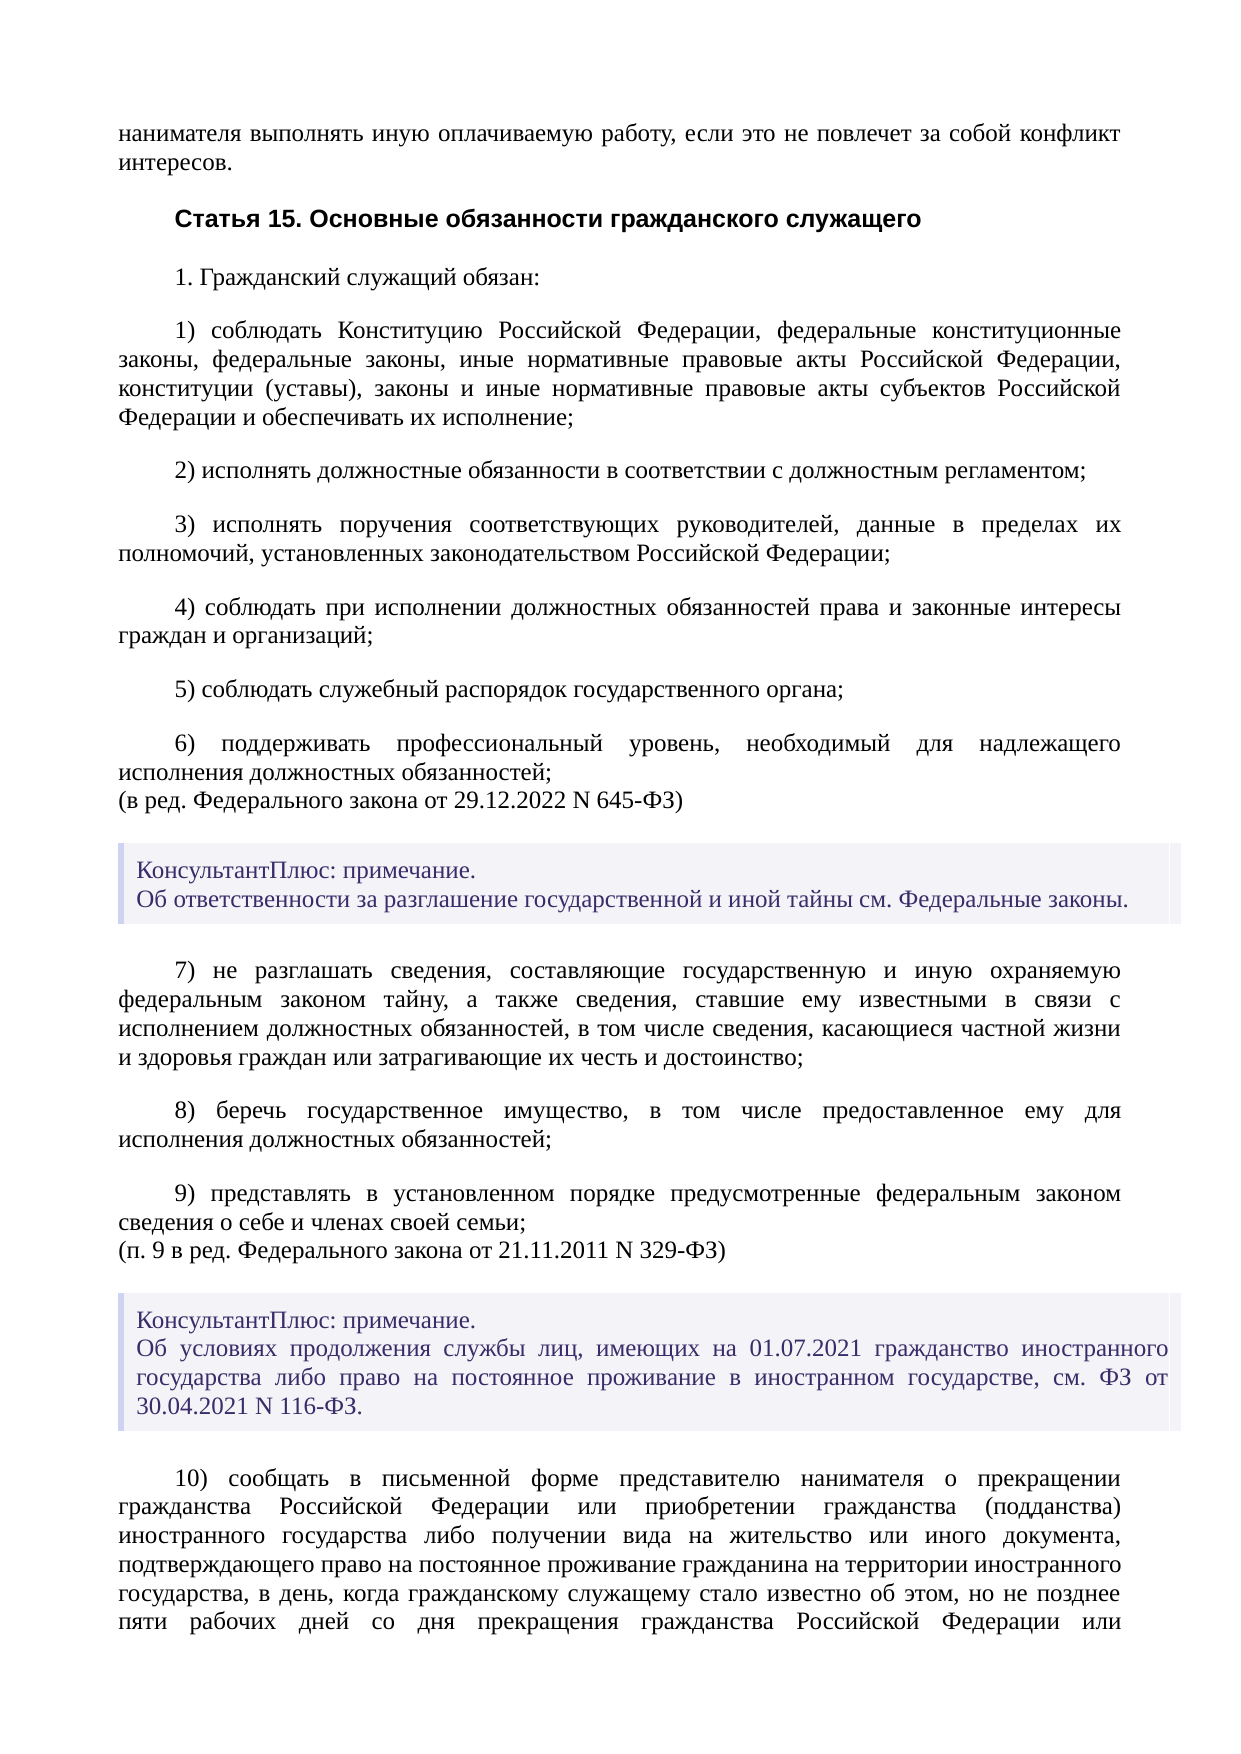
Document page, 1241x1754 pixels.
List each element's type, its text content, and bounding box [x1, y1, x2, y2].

text 6) поддерживать профессиональный уровень, необходимый для надлежащего исполнения должностных обязанностей; [118, 728, 1122, 786]
text 5) соблюдать служебный распорядок государственного органа; [118, 674, 1122, 703]
text 7) не разглашать сведения, составляющие государственную и иную охраняемую федеральным законом тайну, а также сведения, ставшие ему известными в связи с исполнением должностных обязанностей, в том числе сведения, касающиеся частной жизни и здоровья граждан или затрагивающие их честь и достоинство; [118, 955, 1122, 1070]
text 9) представлять в установленном порядке предусмотренные федеральным законом сведения о себе и членах своей семьи; [118, 1178, 1122, 1235]
table_header [124, 1293, 136, 1431]
text (п. 9 в ред. Федерального закона от 21.11.2011 N 329-ФЗ) [118, 1235, 1122, 1264]
table_header [118, 1293, 124, 1431]
text 3) исполнять поручения соответствующих руководителей, данные в пределах их полномочий, установленных законодательством Российской Федерации; [118, 509, 1122, 567]
text 8) беречь государственное имущество, в том числе предоставленное ему для исполнения должностных обязанностей; [118, 1095, 1122, 1153]
text 1. Гражданский служащий обязан: [118, 262, 1122, 291]
text 4) соблюдать при исполнении должностных обязанностей права и законные интересы граждан и организаций; [118, 592, 1122, 649]
text (в ред. Федерального закона от 29.12.2022 N 645-ФЗ) [118, 786, 1122, 814]
table_header [124, 843, 136, 924]
text 10) сообщать в письменной форме представителю нанимателя о прекращении гражданства Российской Федерации или приобретении гражданства (подданства) иностранного государства либо получении вида на жительство или иного документа, подтверждающего право на постоянное проживание гражданина на территории иностранного государства, в день, когда гражданскому служащему стало известно об этом, но не позднее пяти рабочих дней со дня прекращения гражданства Российской Федерации или [118, 1463, 1122, 1635]
text нанимателя выполнять иную оплачиваемую работу, если это не повлечет за собой конфликт интересов. [118, 118, 1122, 176]
table_header КонсультантПлюс: примечание. Об условиях продолжения службы лиц, имеющих на 01.07.2021 гражданство иностранного государства либо право на постоянное проживание в иностранном государстве, см. ФЗ от 30.04.2021 N 116-ФЗ. [136, 1293, 1169, 1431]
text 1) соблюдать Конституцию Российской Федерации, федеральные конституционные законы, федеральные законы, иные нормативные правовые акты Российской Федерации, конституции (уставы), законы и иные нормативные правовые акты субъектов Российской Федерации и обеспечивать их исполнение; [118, 316, 1122, 431]
text 2) исполнять должностные обязанности в соответствии с должностным регламентом; [118, 456, 1122, 484]
table_header КонсультантПлюс: примечание. Об ответственности за разглашение государственной и иной тайны см. Федеральные законы. [136, 843, 1169, 924]
table_header [1170, 1293, 1181, 1431]
title Статья 15. Основные обязанности гражданского служащего [118, 204, 1122, 233]
table_header [1170, 843, 1181, 924]
table_header [118, 843, 124, 924]
